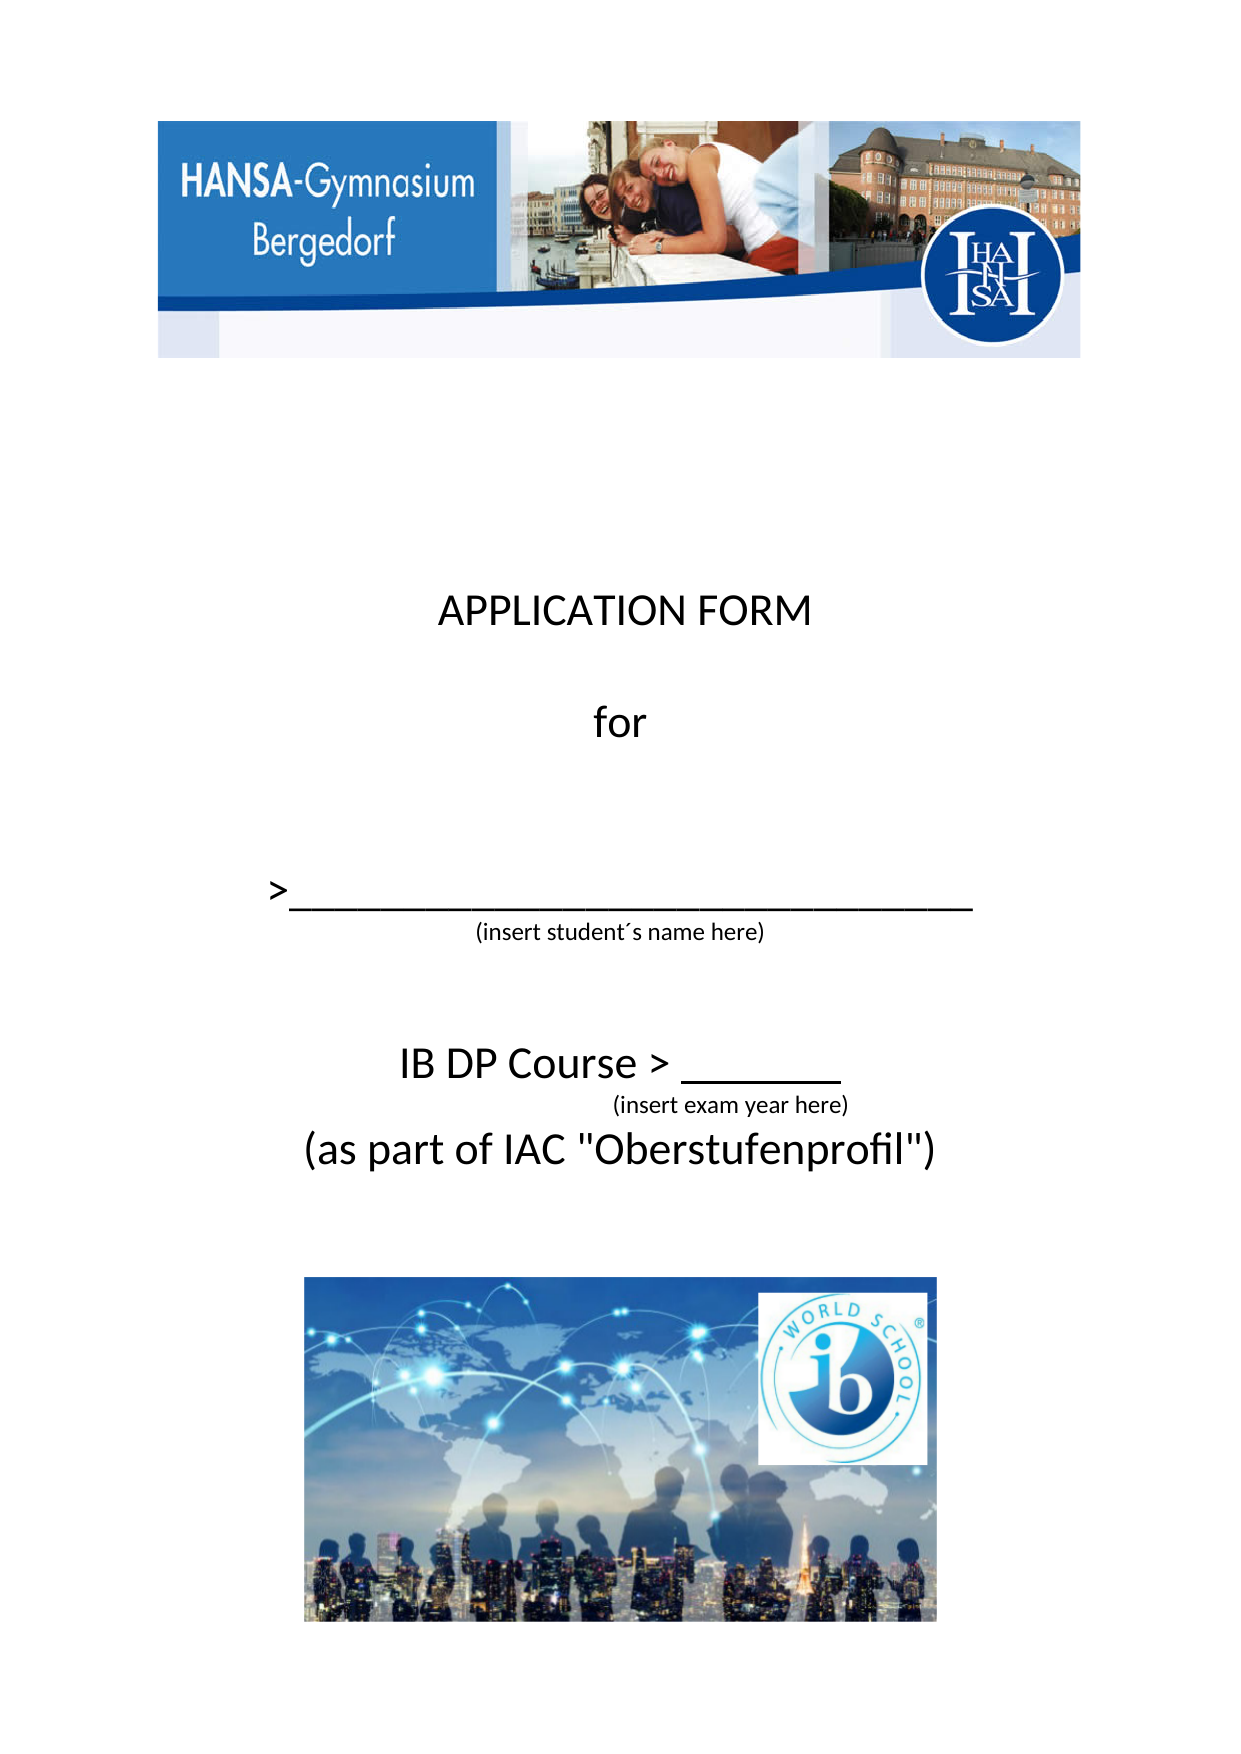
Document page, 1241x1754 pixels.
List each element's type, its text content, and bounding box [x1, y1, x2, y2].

text for [148, 693, 1093, 749]
picture [299, 1275, 941, 1628]
text IB DP Course > [148, 1034, 1093, 1090]
text (as part of IAC "Oberstufenprofil") [148, 1120, 1093, 1176]
text (insert exam year here) [148, 1090, 1093, 1120]
text (insert student´s name here) [148, 917, 1093, 947]
text >______________________________ [148, 861, 1093, 917]
text APPLICATION FORM [148, 581, 1093, 637]
picture [157, 121, 1092, 358]
